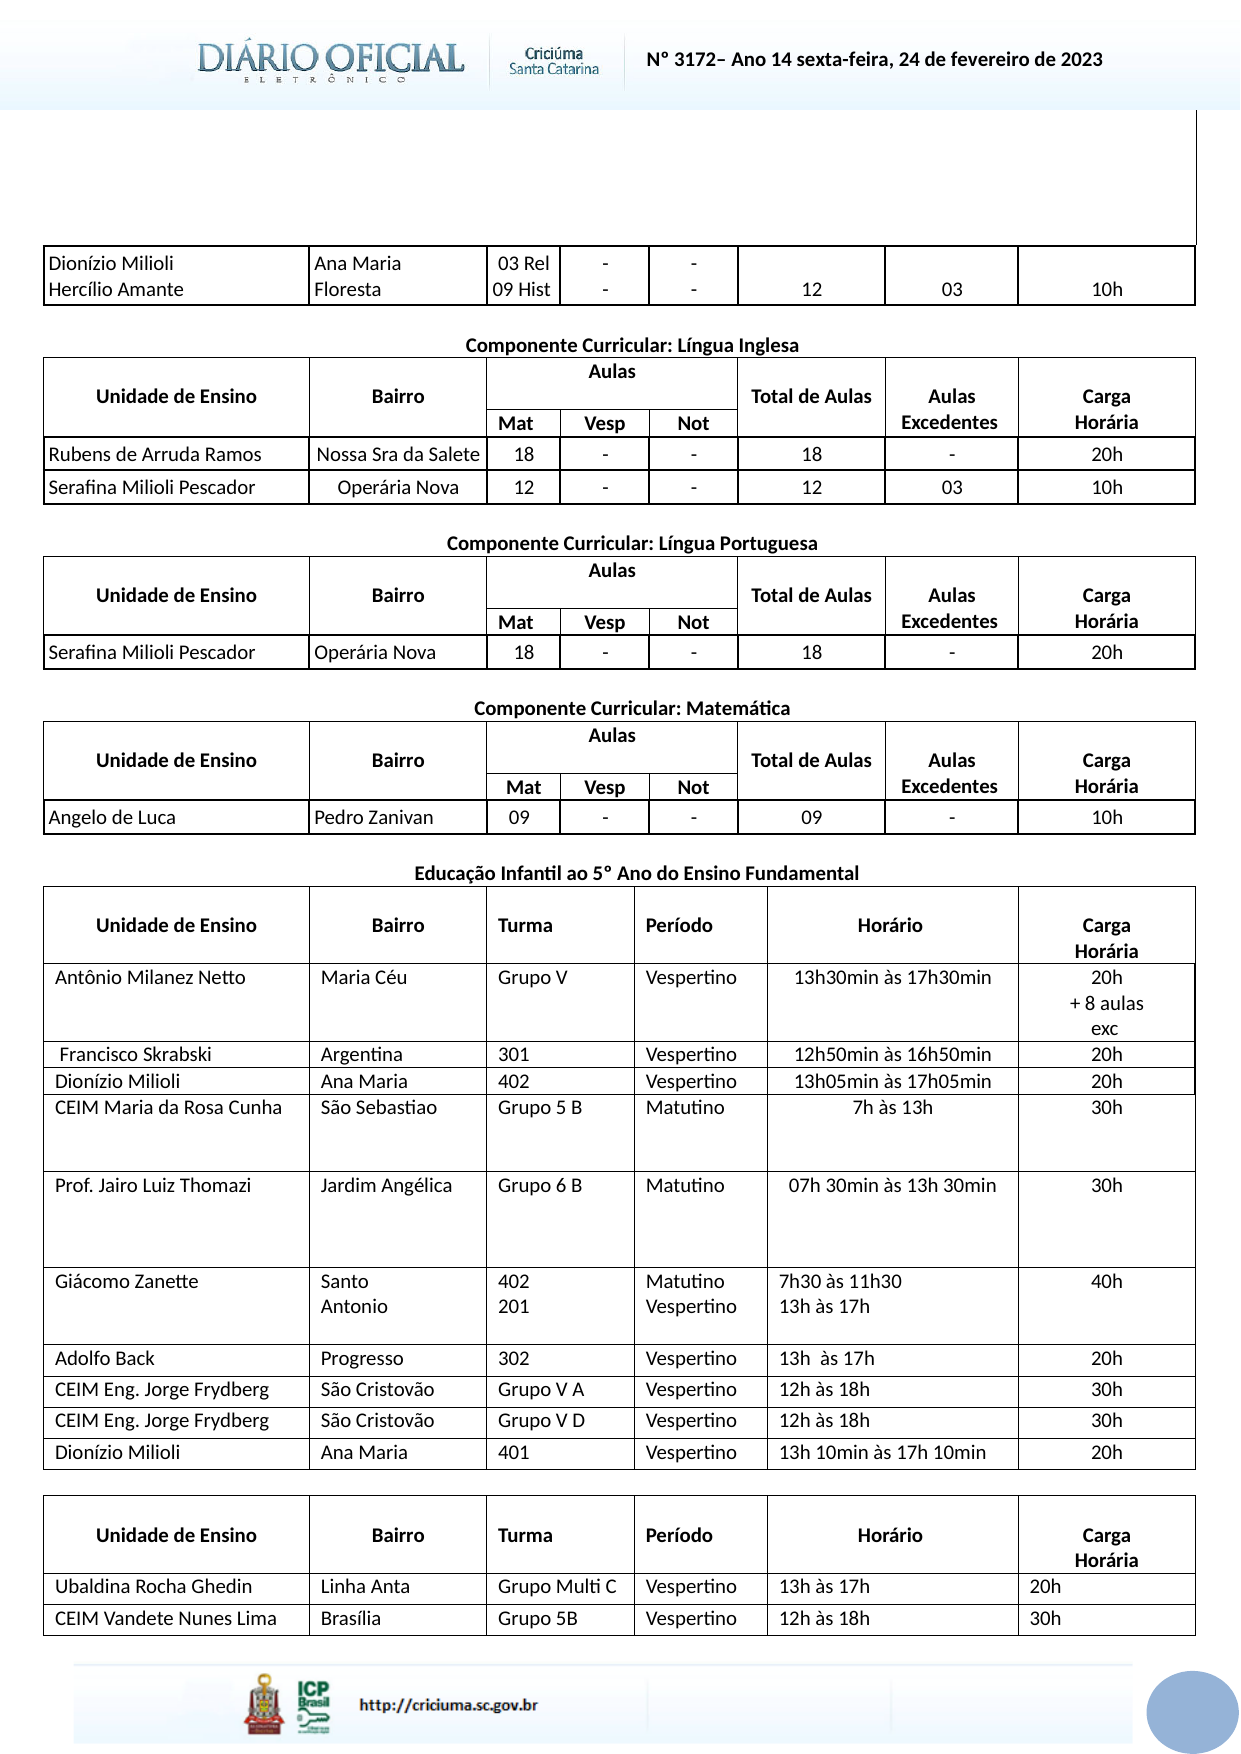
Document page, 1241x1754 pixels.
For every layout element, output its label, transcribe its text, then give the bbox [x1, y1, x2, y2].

table_cell CEIM Vandete Nunes Lima [44, 1605, 309, 1635]
text Componente Curricular: Matemática [74, 696, 1196, 721]
table_cell - - [561, 247, 648, 304]
table_header Aulas [487, 358, 737, 409]
table_header Horário [768, 887, 1018, 963]
table_cell 18 [488, 636, 559, 668]
table_cell CEIM Eng. Jorge Frydberg [44, 1408, 309, 1438]
table_cell 13h às 17h [768, 1574, 1018, 1604]
table_cell Argentina [310, 1042, 486, 1067]
table_cell Ana Maria [310, 1068, 486, 1093]
table_header Unidade de Ensino [44, 557, 309, 634]
table_cell 30h [1019, 1377, 1195, 1407]
table_cell 12 [488, 471, 559, 503]
table_cell 20h + 8 aulas exc [1019, 964, 1194, 1041]
table_cell Serafina Milioli Pescador [45, 636, 308, 668]
table_cell 09 [488, 801, 559, 833]
table_header Unidade de Ensino [44, 887, 309, 963]
table_cell Grupo Multi C [487, 1574, 634, 1604]
table_cell 13h30min às 17h30min [768, 964, 1018, 1041]
table_cell Not [650, 609, 737, 634]
table_cell Serafina Milioli Pescador [45, 471, 308, 503]
table_cell Ana Maria Floresta [310, 247, 486, 304]
table_header Aulas Excedentes [886, 722, 1018, 799]
table_header Carga Horária [1019, 1496, 1195, 1573]
table_cell 20h [1019, 1345, 1195, 1376]
table_cell Vespertino [635, 964, 767, 1041]
table_cell - [650, 438, 737, 469]
table_cell Francisco Skrabski [44, 1042, 309, 1067]
table_cell 7h30 às 11h30 13h às 17h [768, 1268, 1018, 1344]
table_cell 20h [1019, 636, 1194, 668]
table_header Carga Horária [1019, 358, 1195, 436]
table_cell 18 [488, 438, 559, 469]
table_cell - [561, 636, 648, 668]
table_cell Matutino Vespertino [635, 1268, 767, 1344]
table_cell Vesp [561, 774, 649, 799]
text Componente Curricular: Língua Portuguesa [74, 531, 1196, 556]
table_cell Ubaldina Rocha Ghedin [44, 1574, 309, 1604]
table_header Aulas Excedentes [886, 557, 1018, 634]
table_header Bairro [310, 887, 486, 963]
table_header Período [635, 887, 767, 963]
table_cell Operária Nova [310, 471, 486, 503]
table_cell 13h 10min às 17h 10min [768, 1439, 1018, 1469]
table_header Carga Horária [1019, 557, 1195, 634]
table_cell Grupo 5B [487, 1605, 634, 1635]
table_cell 30h [1019, 1605, 1195, 1635]
table_cell - [886, 636, 1017, 668]
table_cell Operária Nova [310, 636, 486, 668]
table_cell 20h [1019, 1068, 1194, 1093]
table_cell Linha Anta [310, 1574, 486, 1604]
table_cell 7h às 13h [768, 1095, 1018, 1171]
table_cell Prof. Jairo Luiz Thomazi [44, 1172, 309, 1267]
table_cell Grupo 5 B [487, 1095, 634, 1171]
table_cell Vespertino [635, 1439, 767, 1469]
table_cell 18 [739, 636, 884, 668]
table_cell - [650, 801, 737, 833]
table_cell 30h [1019, 1172, 1195, 1267]
table_header Unidade de Ensino [44, 1496, 309, 1573]
table_header Turma [487, 887, 634, 963]
table_cell Mat [487, 410, 560, 436]
table_header Aulas Excedentes [886, 358, 1018, 436]
table_header Total de Aulas [738, 557, 885, 634]
table_cell 12 [739, 471, 884, 503]
table_cell CEIM Eng. Jorge Frydberg [44, 1377, 309, 1407]
table_cell Grupo V [487, 964, 634, 1041]
table_cell 10h [1019, 247, 1194, 304]
table_cell 301 [487, 1042, 634, 1067]
table_header Unidade de Ensino [44, 722, 309, 799]
table_cell Pedro Zanivan [310, 801, 486, 833]
table_cell 402 201 [487, 1268, 634, 1344]
table_header Bairro [310, 358, 486, 436]
table_cell Angelo de Luca [45, 801, 308, 833]
table_cell 13h às 17h [768, 1345, 1018, 1376]
table_cell 13h05min às 17h05min [768, 1068, 1018, 1093]
table_cell 12h50min às 16h50min [768, 1042, 1018, 1067]
table_cell 20h [1019, 1439, 1195, 1469]
table_cell Not [650, 774, 737, 799]
table_cell Brasília [310, 1605, 486, 1635]
table_cell Antônio Milanez Netto [44, 964, 309, 1041]
table_cell Matutino [635, 1095, 767, 1171]
table_header Carga Horária [1019, 887, 1195, 963]
table_cell Mat [487, 609, 560, 634]
table_cell 30h [1019, 1095, 1195, 1171]
table_cell Not [650, 410, 737, 436]
table_cell Dionízio Milioli Hercílio Amante [45, 247, 308, 304]
table_header Bairro [310, 722, 486, 799]
table_cell Giácomo Zanette [44, 1268, 309, 1344]
table_header Período [635, 1496, 767, 1573]
table_cell Vespertino [635, 1408, 767, 1438]
table_cell - [650, 636, 737, 668]
table_cell 12h às 18h [768, 1408, 1018, 1438]
table_cell 03 [886, 471, 1017, 503]
table_cell Vespertino [635, 1068, 767, 1093]
table_cell São Cristovão [310, 1377, 486, 1407]
table_cell Nossa Sra da Salete [310, 438, 486, 469]
table_cell - [561, 438, 648, 469]
table_cell São Sebastiao [310, 1095, 486, 1171]
table_cell 401 [487, 1439, 634, 1469]
table_header Aulas [487, 722, 737, 773]
table_cell 402 [487, 1068, 634, 1093]
table_cell - [886, 438, 1017, 469]
table_cell 12h às 18h [768, 1605, 1018, 1635]
table_cell 20h [1019, 1042, 1194, 1067]
table_cell 07h 30min às 13h 30min [768, 1172, 1018, 1267]
table_header Total de Aulas [738, 722, 885, 799]
text Componente Curricular: Língua Inglesa [74, 332, 1196, 357]
table_cell 10h [1019, 471, 1194, 503]
table_cell Vesp [561, 410, 649, 436]
table_cell Vespertino [635, 1345, 767, 1376]
table_cell Grupo 6 B [487, 1172, 634, 1267]
table_cell São Cristovão [310, 1408, 486, 1438]
table_cell Grupo V A [487, 1377, 634, 1407]
table_cell 18 [739, 438, 884, 469]
table_cell Vespertino [635, 1605, 767, 1635]
table_cell 20h [1019, 438, 1194, 469]
table_cell Vespertino [635, 1574, 767, 1604]
table_header Carga Horária [1019, 722, 1195, 799]
table_cell Grupo V D [487, 1408, 634, 1438]
table_header Total de Aulas [738, 358, 885, 436]
table_cell 30h [1019, 1408, 1195, 1438]
table_cell Progresso [310, 1345, 486, 1376]
table_cell 10h [1019, 801, 1194, 833]
table_header Horário [768, 1496, 1018, 1573]
table_cell 03 [886, 247, 1017, 304]
table_cell 03 Rel 09 Hist [488, 247, 559, 304]
table_cell 09 [739, 801, 884, 833]
table_cell 302 [487, 1345, 634, 1376]
table_header Aulas [487, 557, 737, 608]
table_cell 12h às 18h [768, 1377, 1018, 1407]
table_cell Mat [487, 774, 560, 799]
table_cell Vespertino [635, 1377, 767, 1407]
table_cell 20h [1019, 1574, 1195, 1604]
table_cell Vespertino [635, 1042, 767, 1067]
table_cell Ana Maria [310, 1439, 486, 1469]
table_header Turma [487, 1496, 634, 1573]
table_header Bairro [310, 1496, 486, 1573]
table_cell - [561, 471, 648, 503]
table_cell Maria Céu [310, 964, 486, 1041]
table_cell - - [650, 247, 737, 304]
table_cell 12 [739, 247, 884, 304]
table_cell Jardim Angélica [310, 1172, 486, 1267]
table_cell CEIM Maria da Rosa Cunha [44, 1095, 309, 1171]
table_cell Dionízio Milioli [44, 1439, 309, 1469]
table_cell - [650, 471, 737, 503]
table_cell Dionízio Milioli [44, 1068, 309, 1093]
table_cell Vesp [561, 609, 649, 634]
table_cell 40h [1019, 1268, 1195, 1344]
table_cell - [886, 801, 1017, 833]
table_header Unidade de Ensino [44, 358, 309, 436]
table_header Bairro [310, 557, 486, 634]
table_cell - [561, 801, 648, 833]
table_cell Santo Antonio [310, 1268, 486, 1344]
text Educação Infantil ao 5º Ano do Ensino Fundamental [74, 861, 1196, 886]
table_cell Matutino [635, 1172, 767, 1267]
table_cell Adolfo Back [44, 1345, 309, 1376]
table_cell Rubens de Arruda Ramos [45, 438, 308, 469]
